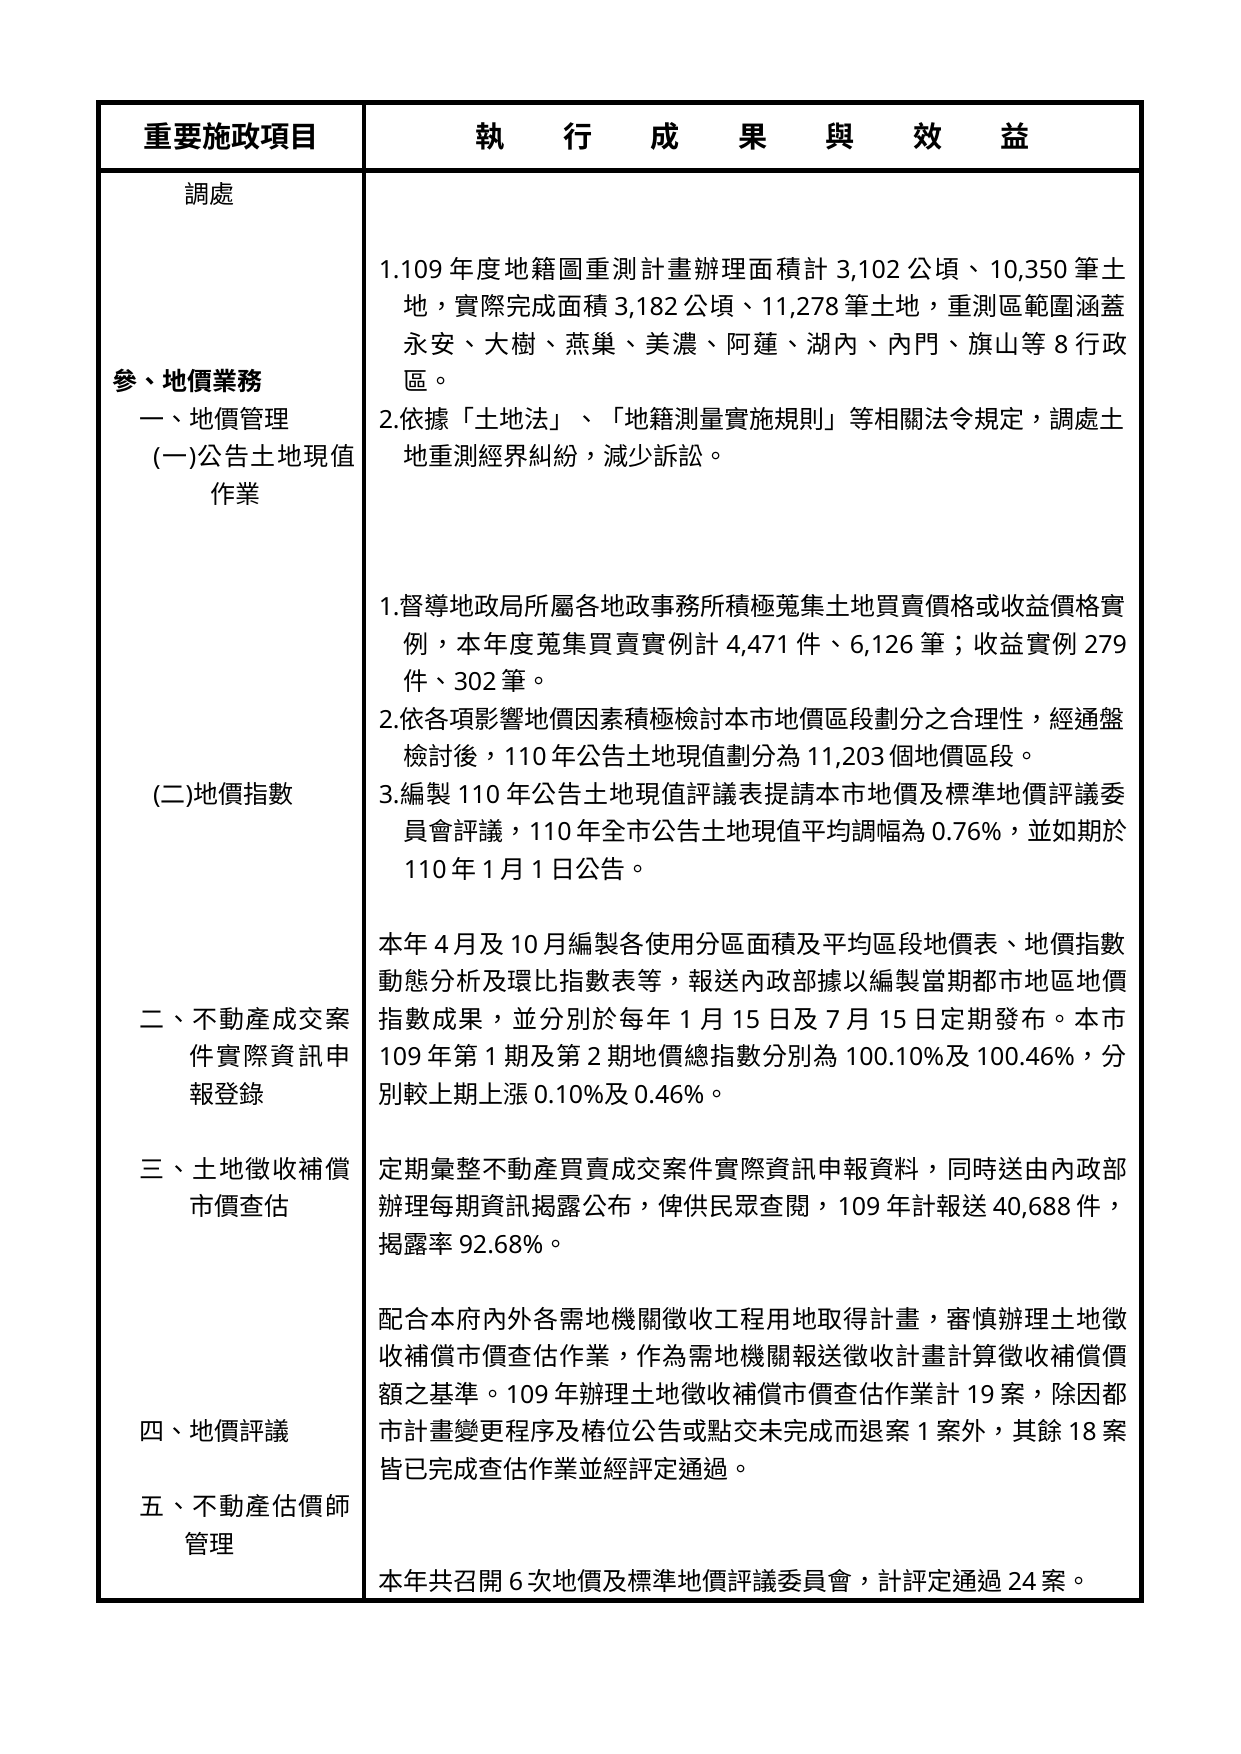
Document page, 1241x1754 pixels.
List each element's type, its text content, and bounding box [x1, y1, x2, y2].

table_header 重要施政項目 [101, 105, 362, 168]
table_cell 調處 參、地價業務 一、地價管理 (一)公告土地現值作業 (二)地價指數 二、不動產成交案件實際資訊申報登錄 三、土地徵收補償市價查估 四、地價評議 五、不動產估價師管理 [101, 173, 362, 1598]
table_cell 1.109年度地籍圖重測計畫辦理面積計3,102公頃、10,350筆土地，實際完成面積3,182公頃、11,278筆土地，重測區範圍涵蓋永安、大樹、燕巢、美濃、阿蓮、湖內、內門、旗山等8行政區。 2.依據「土地法」、「地籍測量實施規則」等相關法令規定，調處土地重測經界糾紛，減少訴訟。 1.督導地政局所屬各地政事務所積極蒐集土地買賣價格或收益價格實例，本年度蒐集買賣實例計4,471件、6,126筆；收益實例279件、302筆。 2.依各項影響地價因素積極檢討本市地價區段劃分之合理性，經通盤檢討後，110年公告土地現值劃分為11,203個地價區段。 3.編製110年公告土地現值評議表提請本市地價及標準地價評議委員會評議，110年全市公告土地現值平均調幅為0.76%，並如期於110年1月1日公告。 本年4月及10月編製各使用分區面積及平均區段地價表、地價指數動態分析及環比指數表等，報送內政部據以編製當期都市地區地價指數成果，並分別於每年1月15日及7月15日定期發布。本市109年第1期及第2期地價總指數分別為100.10%及100.46%，分別較上期上漲0.10%及0.46%。 定期彙整不動產買賣成交案件實際資訊申報資料，同時送由內政部辦理每期資訊揭露公布，俾供民眾查閱，109年計報送40,688件，揭露率92.68%。 配合本府內外各需地機關徵收工程用地取得計畫，審慎辦理土地徵收補償市價查估作業，作為需地機關報送徵收計畫計算徵收補償價額之基準。109年辦理土地徵收補償市價查估作業計19案，除因都市計畫變更程序及樁位公告或點交未完成而退案1案外，其餘18案皆已完成查估作業並經評定通過。 本年共召開6次地價及標準地價評議委員會，計評定通過24案。 [366, 173, 1139, 1598]
table_header 執 行 成 果 與 效 益 [366, 105, 1139, 168]
